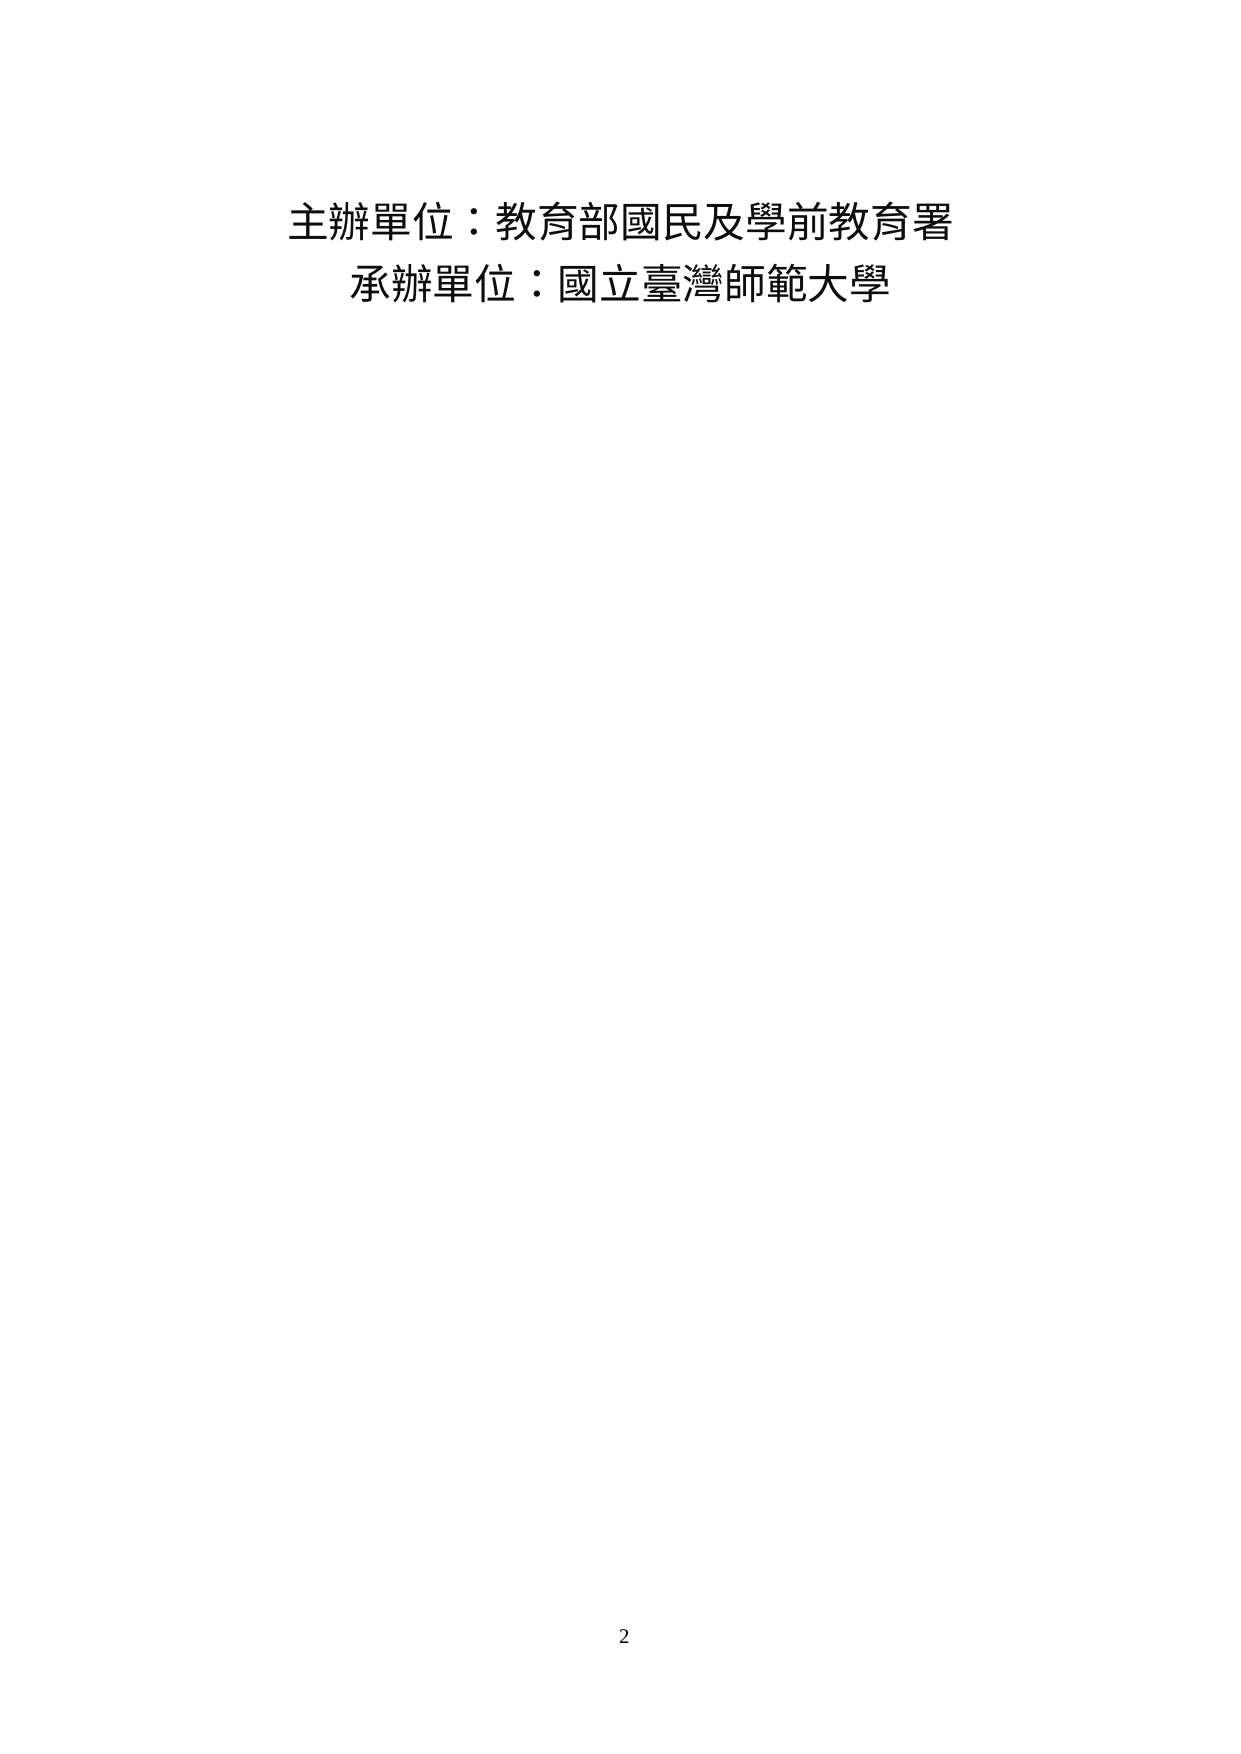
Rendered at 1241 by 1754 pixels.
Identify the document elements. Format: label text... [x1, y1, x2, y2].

text 承辦單位：國立臺灣師範大學 [120, 240, 1120, 302]
text 主辦單位：教育部國民及學前教育署 [120, 177, 1120, 240]
